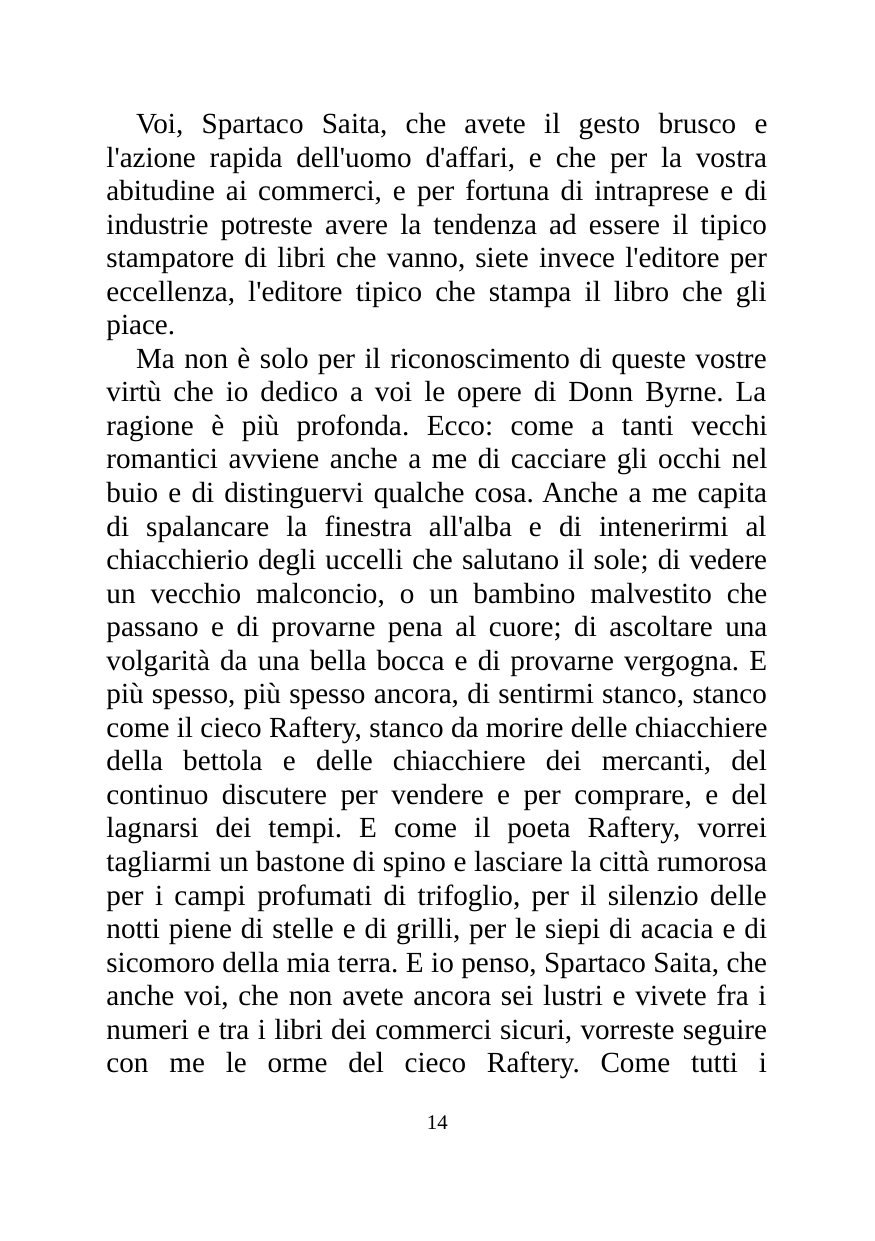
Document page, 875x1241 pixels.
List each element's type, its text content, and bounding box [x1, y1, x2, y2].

text Voi, Spartaco Saita, che avete il gesto brusco e l'azione rapida dell'uomo d'affari, e che per la vostra abitudine ai commerci, e per fortuna di intraprese e di industrie potreste avere la tendenza ad essere il tipico stampatore di libri che vanno, siete invece l'editore per eccellenza, l'editore tipico che stampa il libro che gli piace. [106, 106, 768, 341]
text Ma non è solo per il riconoscimento di queste vostre virtù che io dedico a voi le opere di Donn Byrne. La ragione è più profonda. Ecco: come a tanti vecchi romantici avviene anche a me di cacciare gli occhi nel buio e di distinguervi qualche cosa. Anche a me capita di spalancare la finestra all'alba e di intenerirmi al chiacchierio degli uccelli che salutano il sole; di vedere un vecchio malconcio, o un bambino malvestito che passano e di provarne pena al cuore; di ascoltare una volgarità da una bella bocca e di provarne vergogna. E più spesso, più spesso ancora, di sentirmi stanco, stanco come il cieco Raftery, stanco da morire delle chiacchiere della bettola e delle chiacchiere dei mercanti, del continuo discutere per vendere e per comprare, e del lagnarsi dei tempi. E come il poeta Raftery, vorrei tagliarmi un bastone di spino e lasciare la città rumorosa per i campi profumati di trifoglio, per il silenzio delle notti piene di stelle e di grilli, per le siepi di acacia e di sicomoro della mia terra. E io penso, Spartaco Saita, che anche voi, che non avete ancora sei lustri e vivete fra i numeri e tra i libri dei commerci sicuri, vorreste seguire con me le orme del cieco Raftery. Come tutti i [106, 341, 768, 1079]
